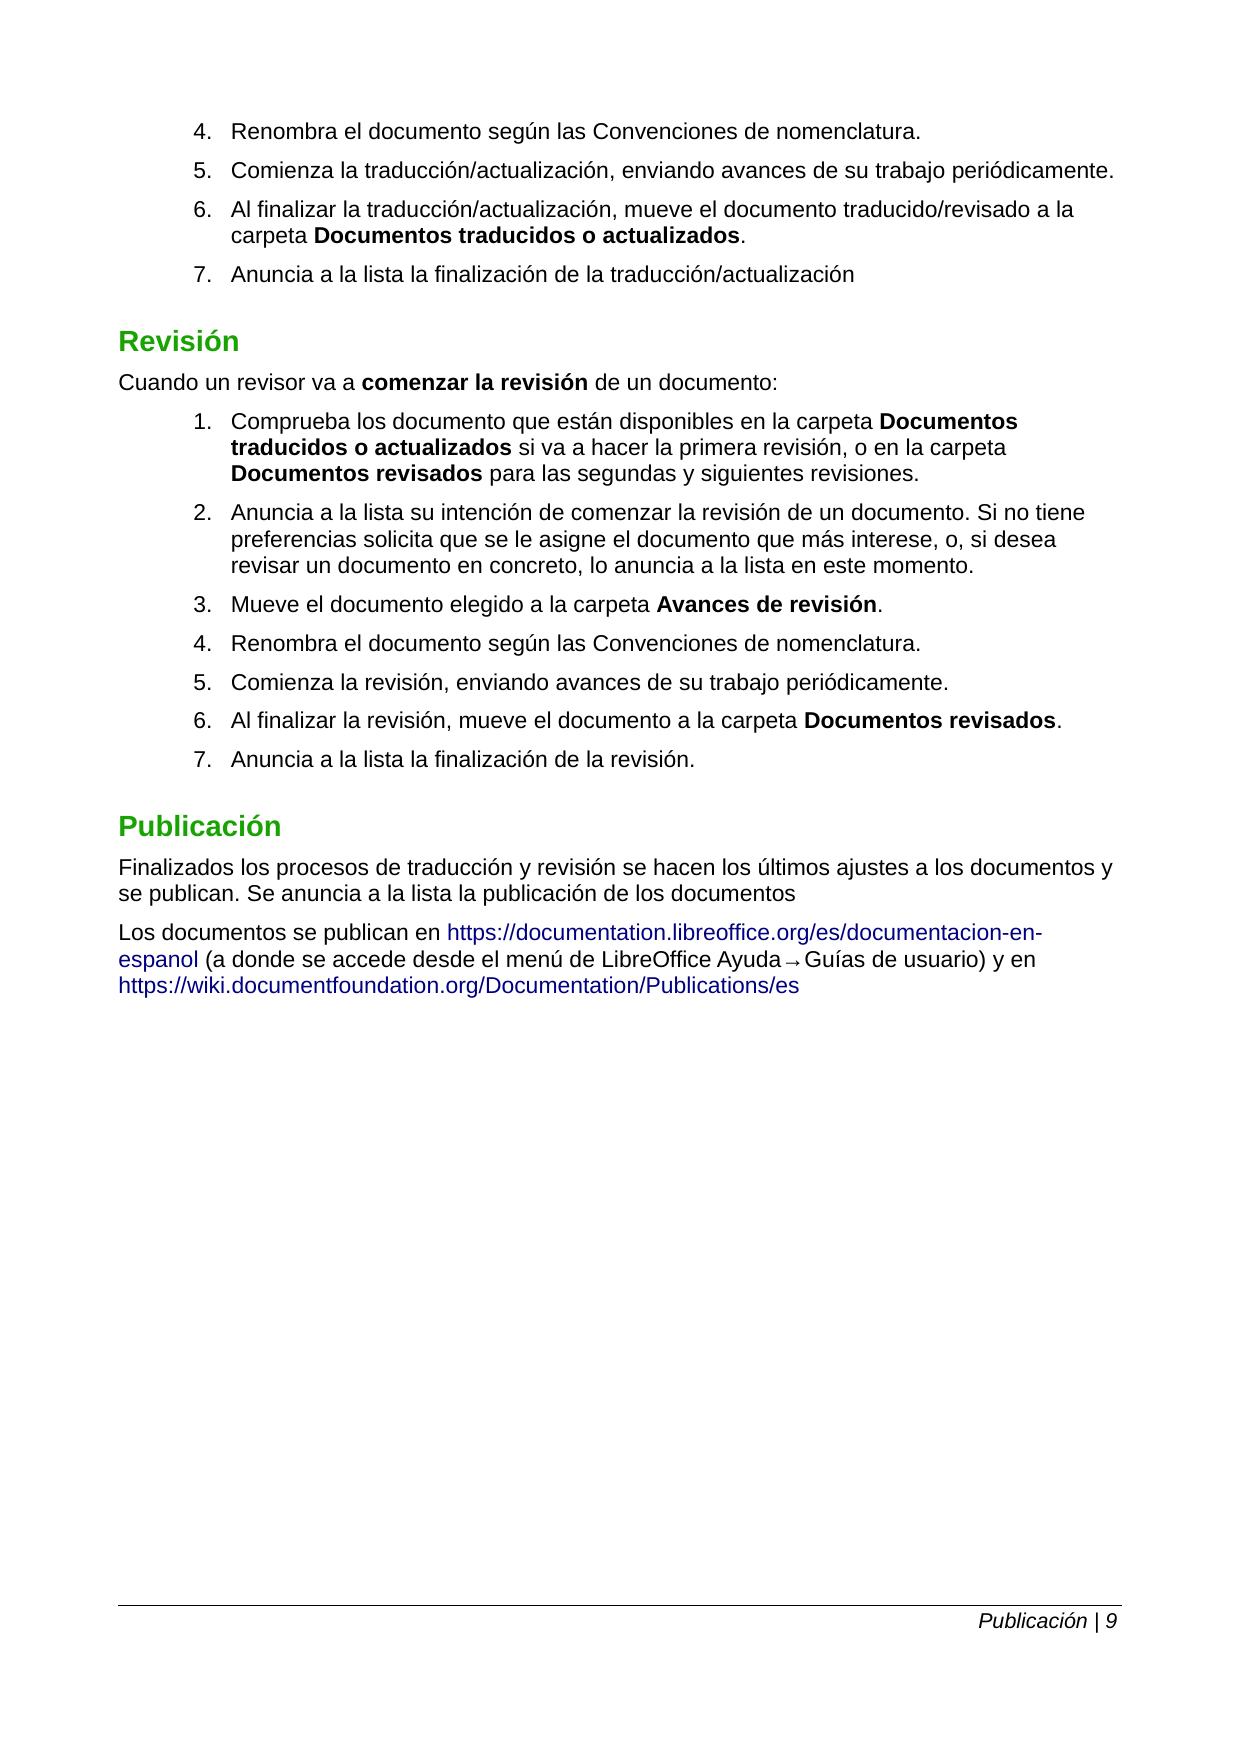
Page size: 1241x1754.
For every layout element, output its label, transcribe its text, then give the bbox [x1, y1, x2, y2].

text Cuando un revisor va a comenzar la revisión de un documento: [118, 369, 1122, 395]
subtitle Publicación [118, 809, 1122, 842]
subtitle Revisión [118, 323, 1122, 357]
list Al finalizar la revisión, mueve el documento a la carpeta Documentos revisados. [193, 707, 1122, 734]
list Anuncia a la lista la finalización de la revisión. [193, 746, 1122, 773]
list Anuncia a la lista su intención de comenzar la revisión de un documento. Si no tiene preferencias solicita que se le asigne el documento que más interese, o, si desea revisar un documento en concreto, lo anuncia a la lista en este momento. [193, 499, 1122, 578]
list Al finalizar la traducción/actualización, mueve el documento traducido/revisado a la carpeta Documentos traducidos o actualizados. [193, 196, 1122, 248]
list Mueve el documento elegido a la carpeta Avances de revisión. [193, 591, 1122, 617]
list Comprueba los documento que están disponibles en la carpeta Documentos traducidos o actualizados si va a hacer la primera revisión, o en la carpeta Documentos revisados para las segundas y siguientes revisiones. [193, 408, 1122, 487]
list Comienza la traducción/actualización, enviando avances de su trabajo periódicamente. [193, 157, 1122, 183]
list Anuncia a la lista la finalización de la traducción/actualización [193, 261, 1122, 287]
list Renombra el documento según las Convenciones de nomenclatura. [193, 118, 1122, 144]
text Finalizados los procesos de traducción y revisión se hacen los últimos ajustes a los documentos y se publican. Se anuncia a la lista la publicación de los documentos [118, 854, 1122, 907]
list Comienza la revisión, enviando avances de su trabajo periódicamente. [193, 668, 1122, 695]
list Renombra el documento según las Convenciones de nomenclatura. [193, 630, 1122, 656]
text Los documentos se publican en https://documentation.libreoffice.org/es/documentacion-en-espanol (a donde se accede desde el menú de LibreOffice Ayuda→Guías de usuario) y en https://wiki.documentfoundation.org/Documentation/Publications/es [118, 919, 1122, 998]
